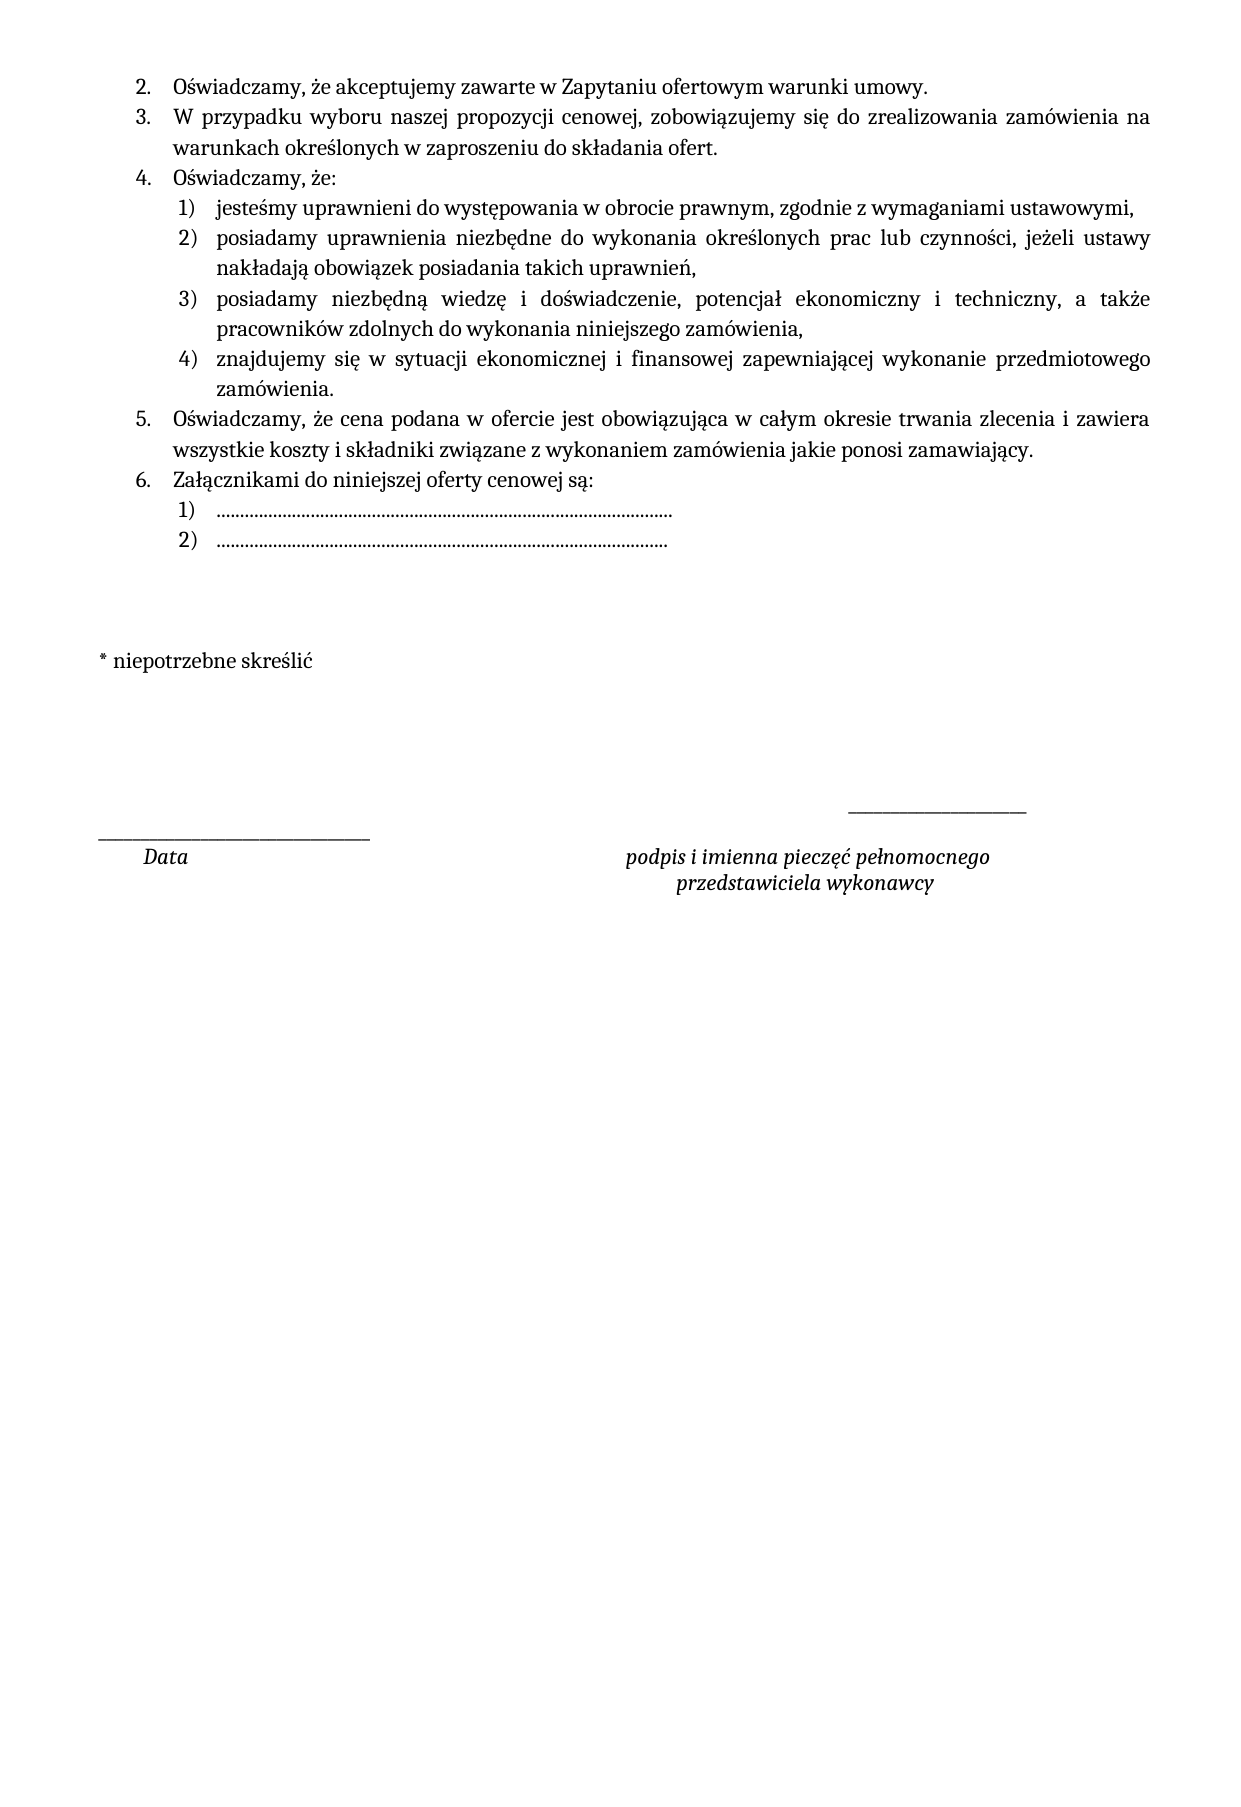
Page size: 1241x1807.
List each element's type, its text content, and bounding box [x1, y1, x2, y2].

list Oświadczamy, że cena podana w ofercie jest obowiązująca w całym okresie trwania zlecenia i zawiera wszystkie koszty i składniki związane z wykonaniem zamówienia jakie ponosi zamawiający. [136, 406, 1152, 463]
text Data podpis i imienna pieczęć pełnomocnego [98, 844, 1152, 870]
list Załącznikami do niniejszej oferty cenowej są: [136, 467, 1152, 493]
list ................................................................................................. [179, 497, 1152, 523]
list posiadamy uprawnienia niezbędne do wykonania określonych prac lub czynności, jeżeli ustawy nakładają obowiązek posiadania takich uprawnień, [179, 225, 1152, 281]
list znajdujemy się w sytuacji ekonomicznej i finansowej zapewniającej wykonanie przedmiotowego zamówienia. [179, 346, 1152, 402]
list Oświadczamy, że: [136, 164, 1152, 191]
text _____________________ ________________________________ [98, 791, 1152, 844]
text przedstawiciela wykonawcy [98, 870, 1152, 897]
list W przypadku wyboru naszej propozycji cenowej, zobowiązujemy się do zrealizowania zamówienia na warunkach określonych w zaproszeniu do składania ofert. [136, 104, 1152, 161]
list ................................................................................................ [179, 527, 1152, 553]
text * niepotrzebne skreślić [98, 648, 1152, 674]
list posiadamy niezbędną wiedzę i doświadczenie, potencjał ekonomiczny i techniczny, a także pracowników zdolnych do wykonania niniejszego zamówienia, [179, 285, 1152, 342]
list Oświadczamy, że akceptujemy zawarte w Zapytaniu ofertowym warunki umowy. [136, 74, 1152, 100]
list jesteśmy uprawnieni do występowania w obrocie prawnym, zgodnie z wymaganiami ustawowymi, [179, 195, 1152, 221]
